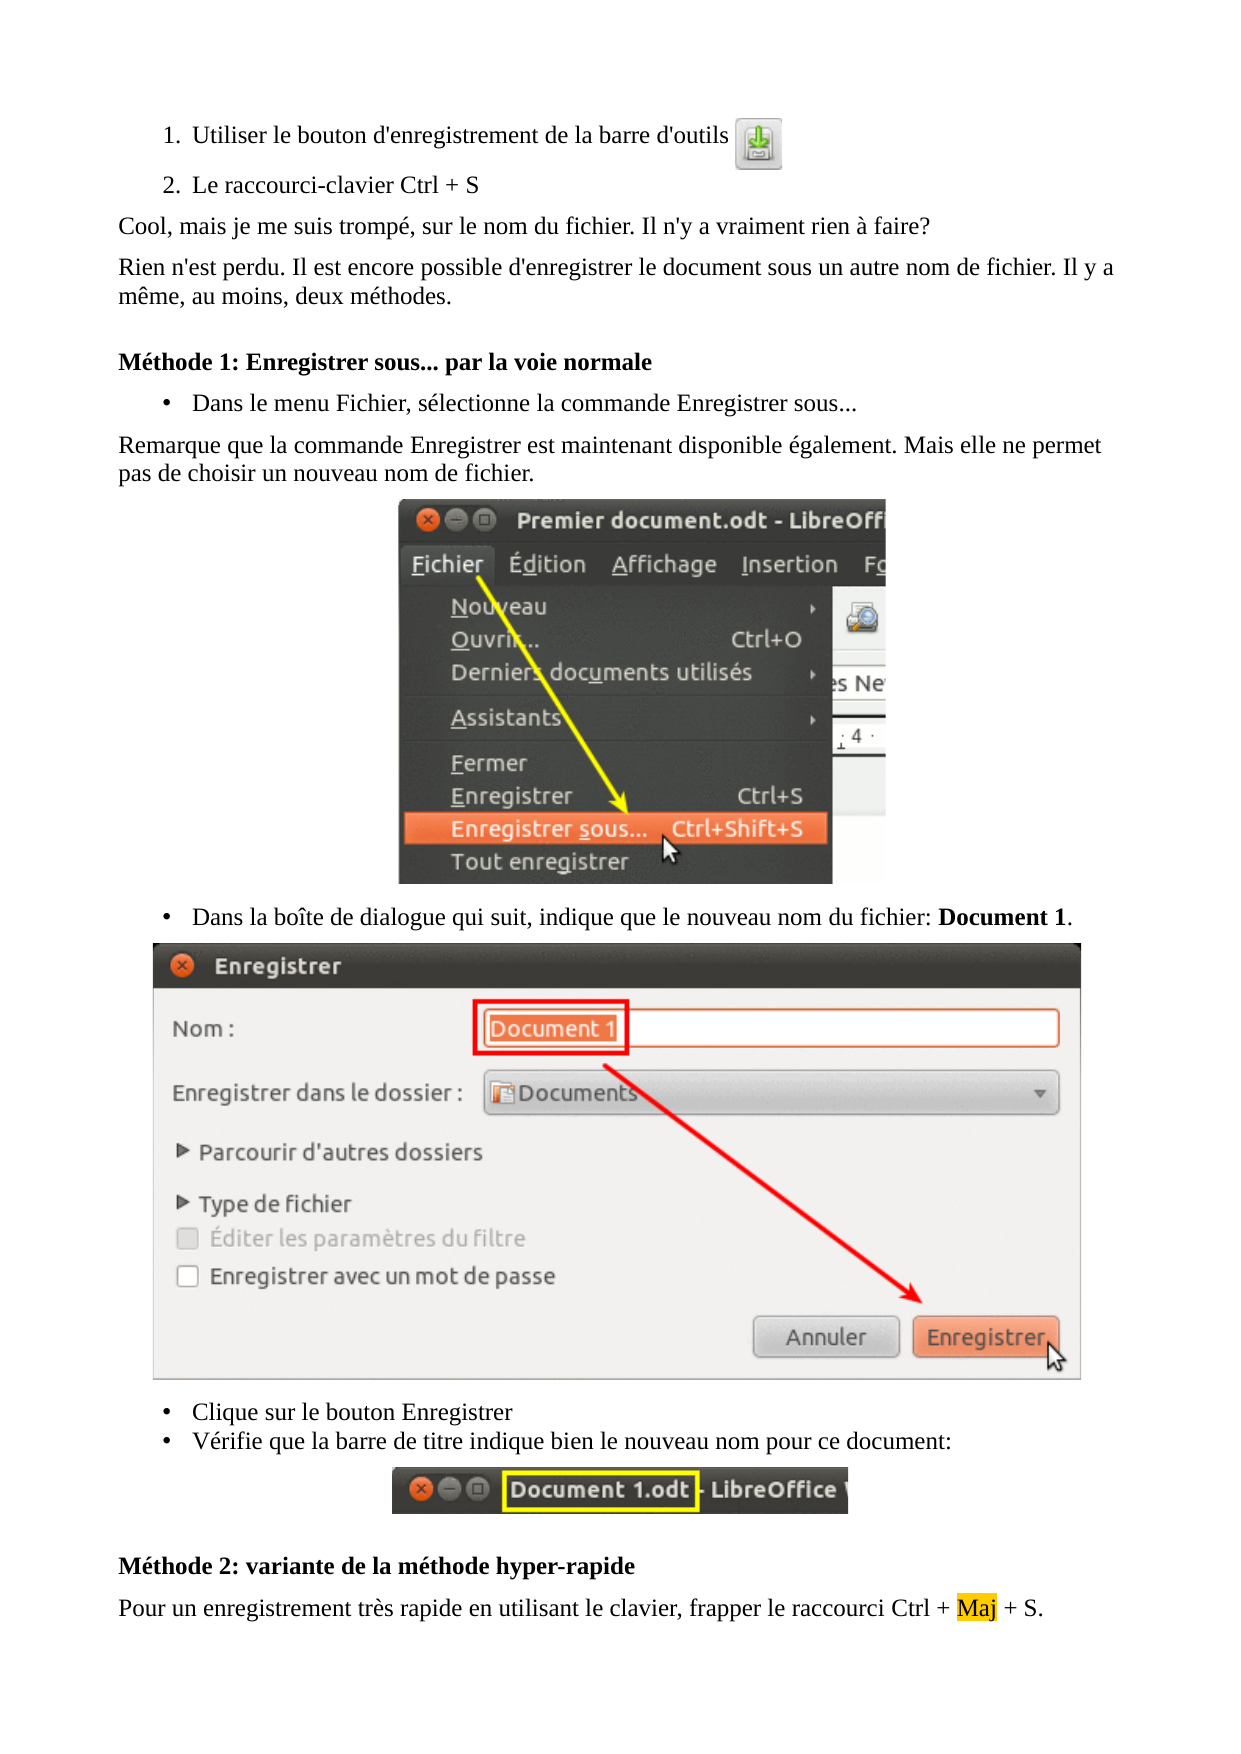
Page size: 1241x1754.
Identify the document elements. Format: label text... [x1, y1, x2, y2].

list Clique sur le bouton Enregistrer [162, 1397, 1122, 1426]
picture [735, 118, 783, 170]
list Dans le menu Fichier, sélectionne la commande Enregistrer sous... [162, 388, 1122, 417]
text Rien n'est perdu. Il est encore possible d'enregistrer le document sous un autre nom de fichier. Il y a même, au moins, deux méthodes. [118, 252, 1122, 310]
picture [152, 943, 1082, 1380]
list Vérifie que la barre de titre indique bien le nouveau nom pour ce document: [162, 1426, 1122, 1454]
text Pour un enregistrement très rapide en utilisant le clavier, frapper le raccourci Ctrl + Maj + S. [118, 1593, 1122, 1621]
text Remarque que la commande Enregistrer est maintenant disponible également. Mais elle ne permet pas de choisir un nouveau nom de fichier. [118, 430, 1122, 487]
list Le raccourci-clavier Ctrl + S [162, 170, 1122, 198]
list Dans la boîte de dialogue qui suit, indique que le nouveau nom du fichier: Document 1. [162, 902, 1122, 931]
subtitle Méthode 2: variante de la méthode hyper-rapide [118, 1551, 1122, 1580]
picture [398, 499, 886, 884]
picture [392, 1467, 849, 1514]
text Cool, mais je me suis trompé, sur le nom du fichier. Il n'y a vraiment rien à faire? [118, 211, 1122, 240]
list Utiliser le bouton d'enregistrement de la barre d'outils [162, 118, 735, 170]
subtitle Méthode 1: Enregistrer sous... par la voie normale [118, 347, 1122, 376]
list [783, 118, 1122, 170]
